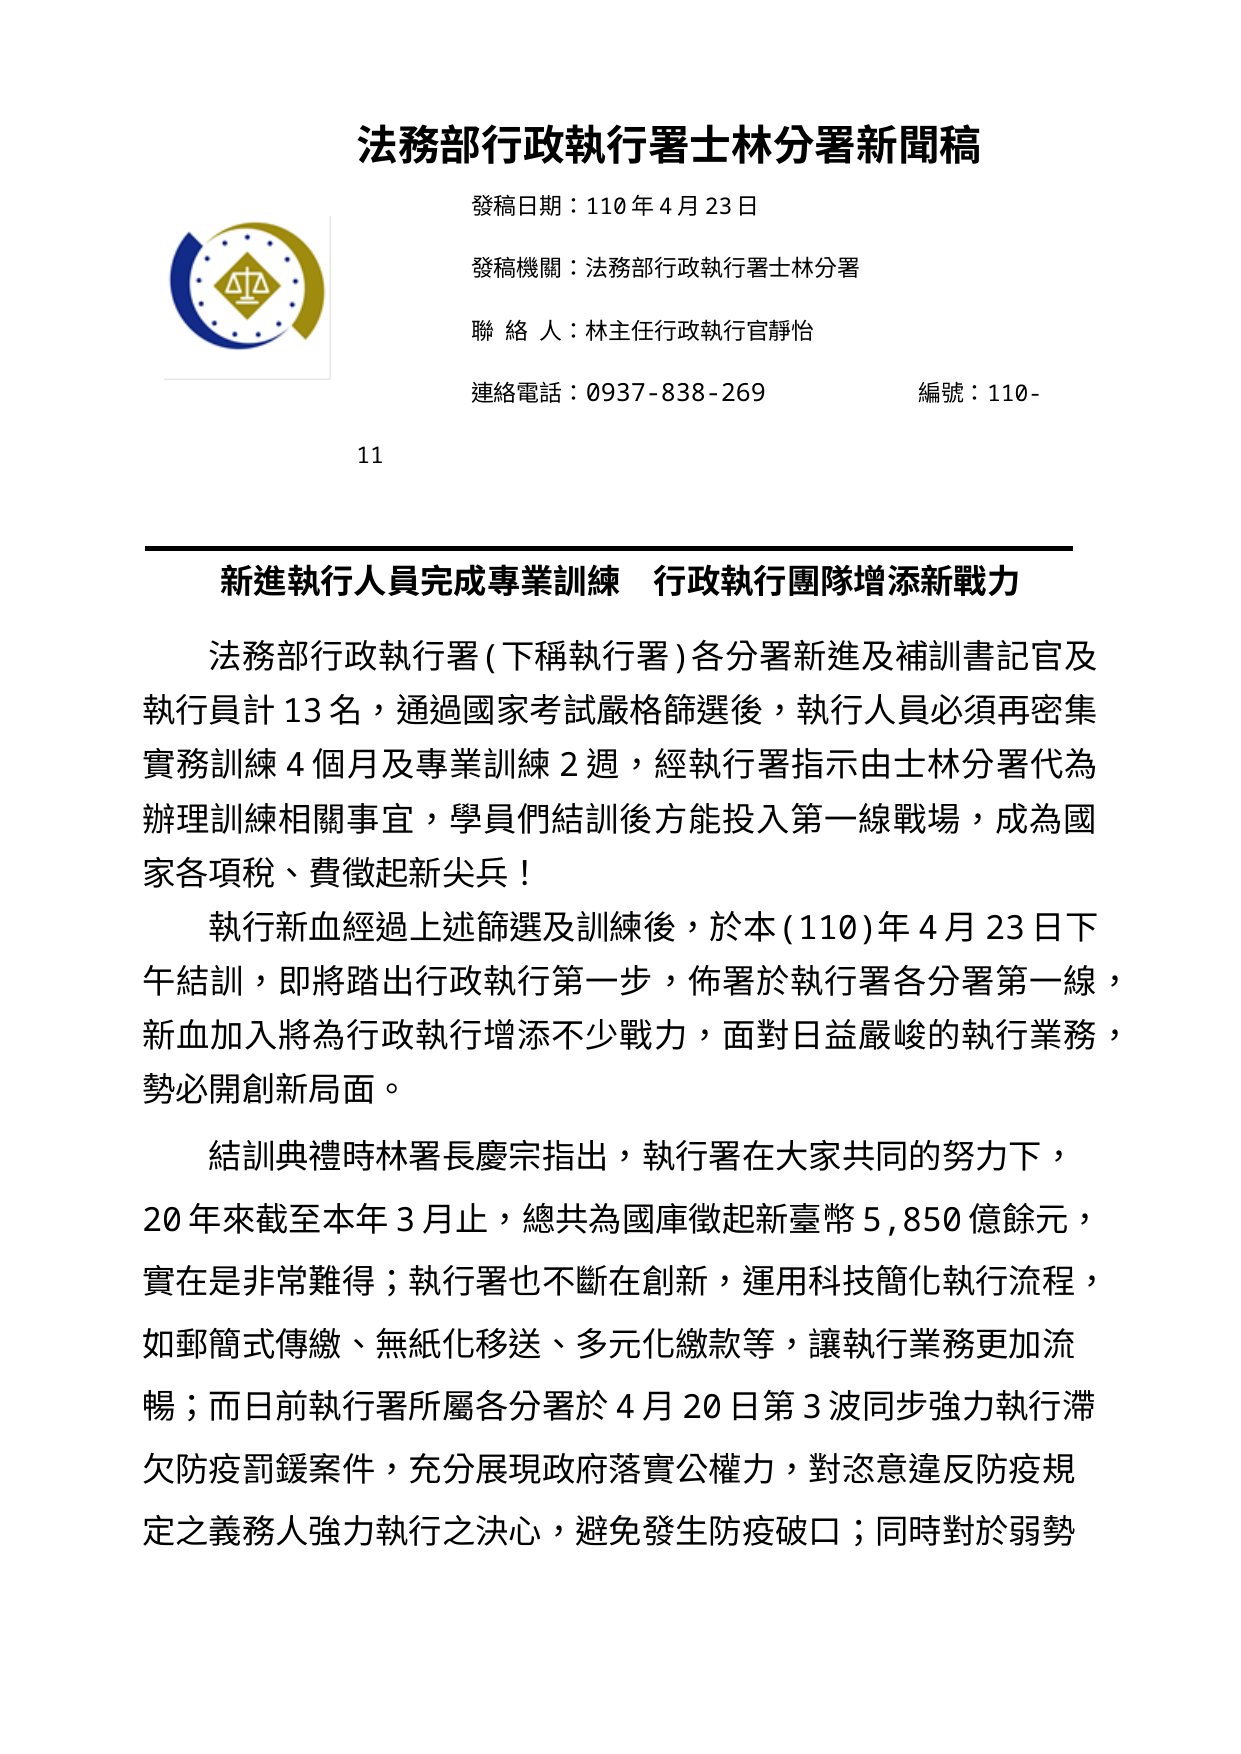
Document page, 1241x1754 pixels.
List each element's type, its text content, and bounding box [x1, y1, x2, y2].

text 結訓典禮時林署長慶宗指出，執行署在大家共同的努力下，20年來截至本年3月止，總共為國庫徵起新臺幣5,850億餘元，實在是非常難得；執行署也不斷在創新，運用科技簡化執行流程，如郵簡式傳繳、無紙化移送、多元化繳款等，讓執行業務更加流暢；而日前執行署所屬各分署於4月20日第3波同步強力執行滯欠防疫罰鍰案件，充分展現政府落實公權力，對恣意違反防疫規定之義務人強力執行之決心，避免發生防疫破口；同時對於弱勢義務人，給予適當關懷措施，以落實行政執行署「公義與關懷」之施政理念；特別期勉新進執行同仁們，能秉持所學專業、發揮創意，為國庫收入盡一份心力，為行政執行業務再創高峰。 [142, 1113, 1098, 1550]
text 執行新血經過上述篩選及訓練後，於本(110)年4月23日下午結訓，即將踏出行政執行第一步，佈署於執行署各分署第一線，新血加入將為行政執行增添不少戰力，面對日益嚴峻的執行業務，勢必開創新局面。 [142, 896, 1098, 1113]
table_header 法務部行政執行署士林分署新聞稿 發稿日期：110年4月23日 發稿機關：法務部行政執行署士林分署 聯 絡 人：林主任行政執行官靜怡 連絡電話：0937-838-269 編號：110-11 [353, 100, 1045, 475]
text 法務部行政執行署(下稱執行署)各分署新進及補訓書記官及執行員計13名，通過國家考試嚴格篩選後，執行人員必須再密集實務訓練4個月及專業訓練2週，經執行署指示由士林分署代為辦理訓練相關事宜，學員們結訓後方能投入第一線戰場，成為國家各項稅、費徵起新尖兵！ [142, 625, 1098, 896]
table_header [142, 100, 353, 475]
text 新進執行人員完成專業訓練 行政執行團隊增添新戰力 [142, 538, 1098, 600]
